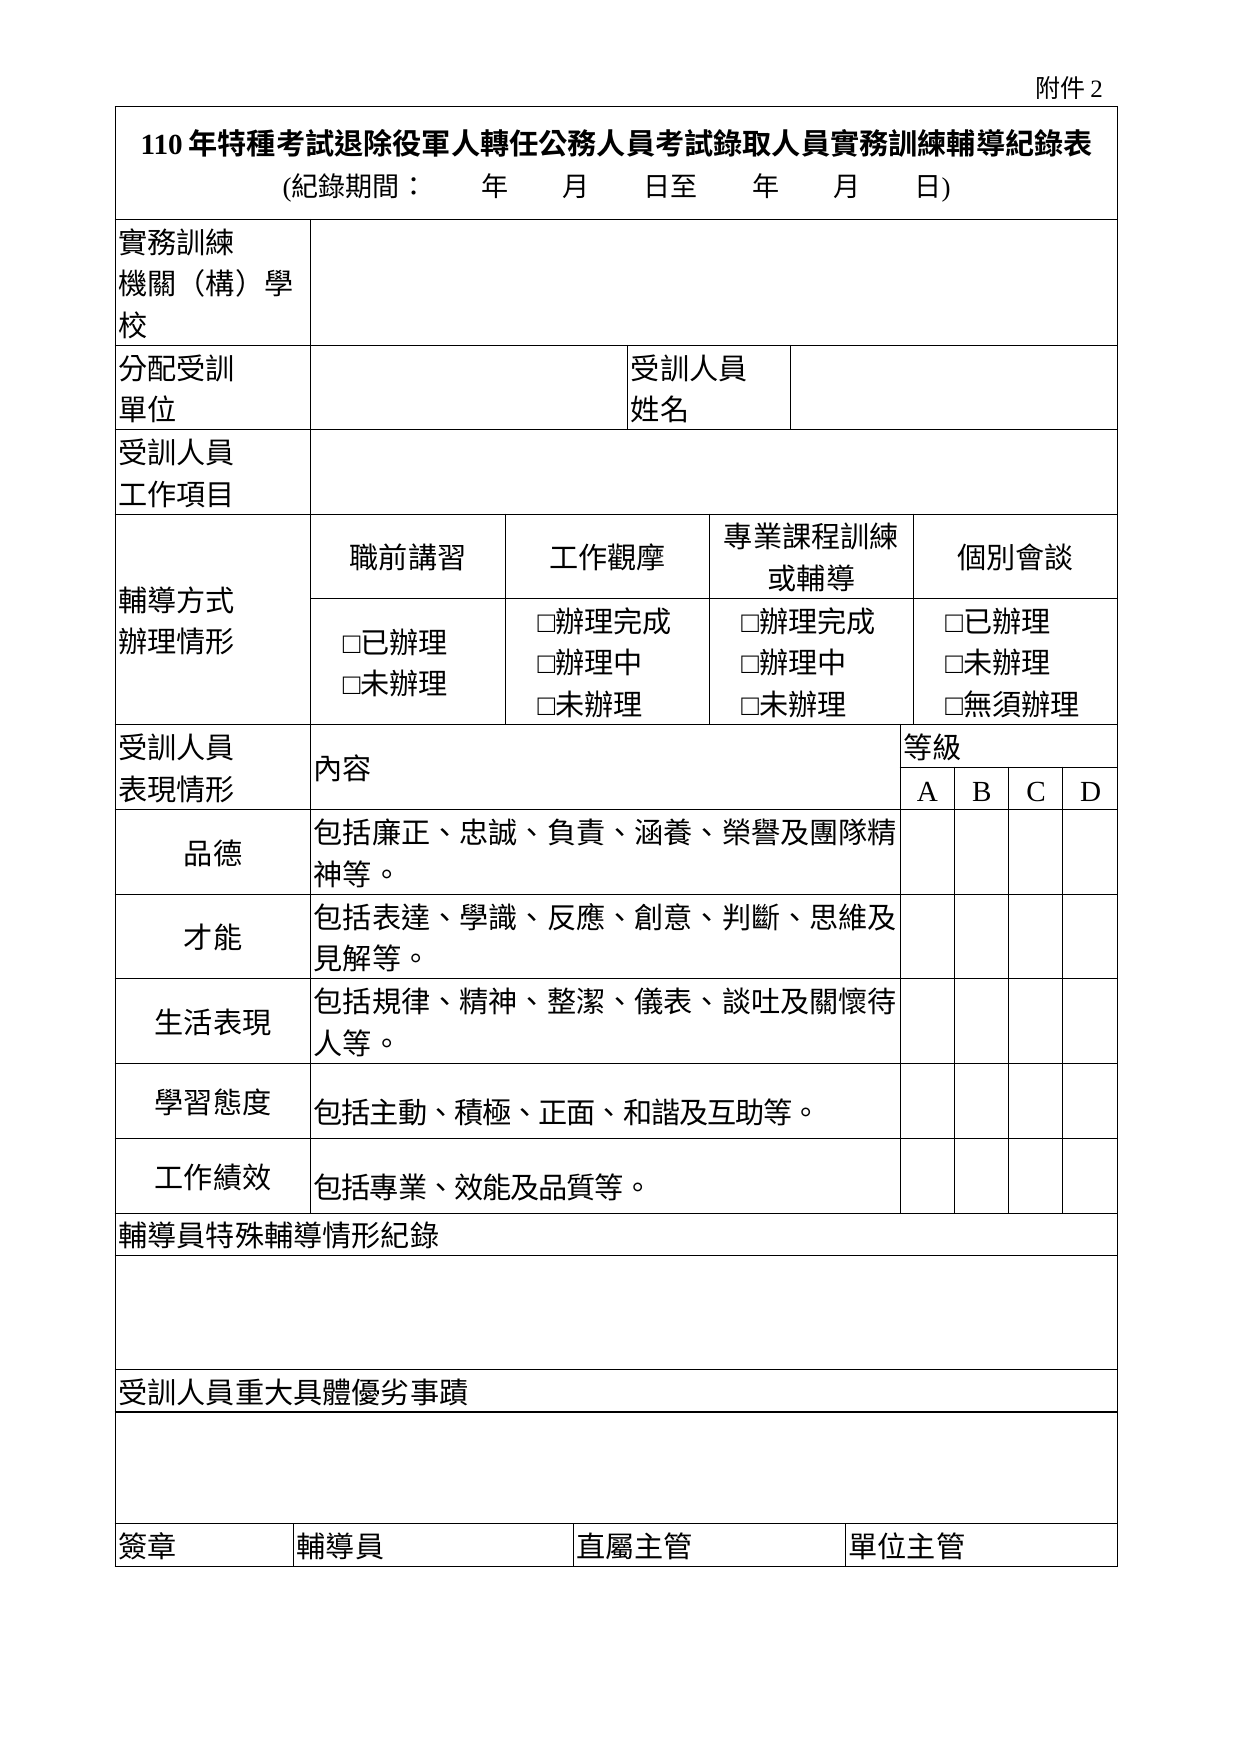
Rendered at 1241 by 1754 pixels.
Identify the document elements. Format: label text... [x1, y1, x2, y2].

table_cell [116, 1413, 1117, 1523]
table_cell 等級 [901, 725, 1117, 767]
table_cell [955, 895, 1008, 978]
table_cell [901, 1139, 954, 1212]
table_cell 工作績效 [116, 1139, 310, 1212]
table_cell 簽章 [116, 1524, 293, 1566]
table_cell [955, 979, 1008, 1062]
table_cell 工作觀摩 [506, 515, 709, 598]
table_cell [1009, 1064, 1062, 1137]
table_cell [955, 1064, 1008, 1137]
table_cell [1063, 810, 1117, 894]
table_cell 職前講習 [311, 515, 505, 598]
table_cell 受訓人員 表現情形 [116, 725, 310, 809]
table_cell B [955, 768, 1008, 809]
table_cell D [1063, 768, 1117, 809]
table_cell [901, 895, 954, 978]
table_cell 包括專業、效能及品質等。 [311, 1139, 900, 1212]
table_cell [1009, 1139, 1062, 1212]
table_cell [311, 220, 1117, 345]
table_cell 包括廉正、忠誠、負責、涵養、榮譽及團隊精神等。 [311, 810, 900, 894]
table_cell 包括主動、積極、正面、和諧及互助等。 [311, 1064, 900, 1137]
table_cell [791, 346, 1117, 429]
table_cell 受訓人員重大具體優劣事蹟 [116, 1370, 1117, 1411]
text 附件2 [187, 64, 1102, 106]
table_cell C [1009, 768, 1062, 809]
table_cell [955, 810, 1008, 894]
table_cell □已辦理 □未辦理 [311, 599, 505, 724]
table_cell 實務訓練 機關（構）學 校 [116, 220, 310, 345]
table_cell 受訓人員 姓名 [628, 346, 790, 429]
table_cell 輔導員特殊輔導情形紀錄 [116, 1214, 1117, 1255]
table_cell 單位主管 [846, 1524, 1117, 1566]
table_cell 輔導方式 辦理情形 [116, 515, 310, 724]
table_cell [1063, 979, 1117, 1062]
table_cell 專業課程訓練 或輔導 [710, 515, 913, 598]
table_cell [311, 346, 627, 429]
table_cell [1063, 1139, 1117, 1212]
table_cell 受訓人員 工作項目 [116, 430, 310, 513]
table_cell 包括規律、精神、整潔、儀表、談吐及關懷待人等。 [311, 979, 900, 1062]
table_cell [1009, 979, 1062, 1062]
table_cell 個別會談 [914, 515, 1117, 598]
table_cell 才能 [116, 895, 310, 978]
table_cell [1009, 810, 1062, 894]
table_cell □已辦理 □未辦理 □無須辦理 [914, 599, 1117, 724]
table_cell [955, 1139, 1008, 1212]
table_cell 內容 [311, 725, 900, 809]
table_cell [116, 1256, 1117, 1369]
table_cell [311, 430, 1117, 513]
table_cell 學習態度 [116, 1064, 310, 1137]
table_cell 直屬主管 [574, 1524, 845, 1566]
table_cell □辦理完成 □辦理中 □未辦理 [710, 599, 913, 724]
table_header 110年特種考試退除役軍人轉任公務人員考試錄取人員實務訓練輔導紀錄表 (紀錄期間： 年 月 日至 年 月 日) [116, 107, 1117, 219]
table_cell [901, 979, 954, 1062]
table_cell [1063, 1064, 1117, 1137]
table_cell [901, 1064, 954, 1137]
table_cell 生活表現 [116, 979, 310, 1062]
table_cell 分配受訓 單位 [116, 346, 310, 429]
table_cell 包括表達、學識、反應、創意、判斷、思維及見解等。 [311, 895, 900, 978]
table_cell [1063, 895, 1117, 978]
table_cell A [901, 768, 954, 809]
table_cell [901, 810, 954, 894]
table_cell 品德 [116, 810, 310, 894]
table_cell [1009, 895, 1062, 978]
table_cell 輔導員 [294, 1524, 573, 1566]
table_cell □辦理完成 □辦理中 □未辦理 [506, 599, 709, 724]
